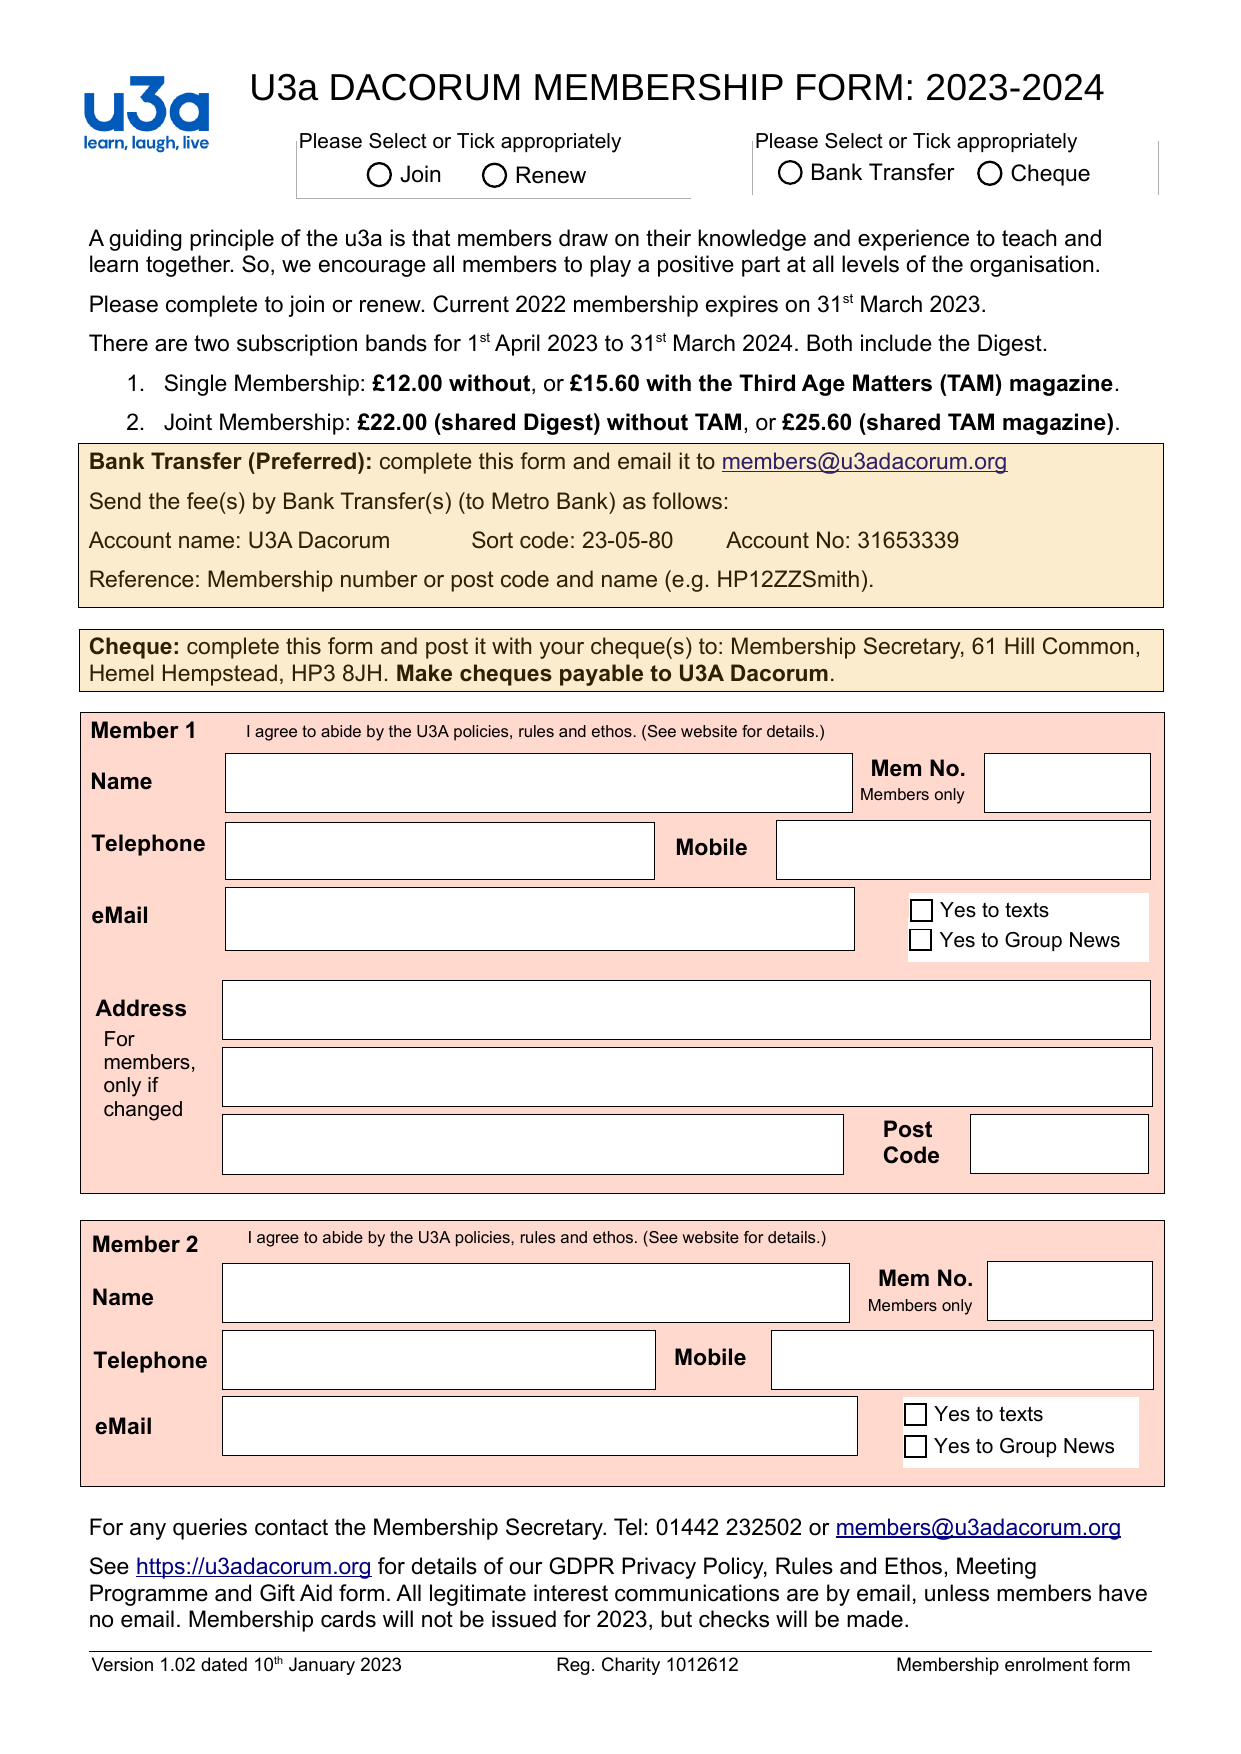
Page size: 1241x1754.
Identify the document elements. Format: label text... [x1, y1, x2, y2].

text For any queries contact the Membership Secretary. Tel: 01442 232502 or members@u3adacorum.org [88, 1514, 1152, 1540]
text See https://u3adacorum.org for details of our GDPR Privacy Policy, Rules and Ethos, Meeting Programme and Gift Aid form. All legitimate interest communications are by email, unless members have no email. Membership cards will not be issued for 2023, but checks will be made. [88, 1553, 1152, 1632]
picture [76, 59, 220, 167]
list Joint Membership: £22.00 (shared Digest) without TAM, or £25.60 (shared TAM magazine). [126, 409, 1152, 435]
text Version 1.02 dated 10th January 2023 Reg. Charity 1012612 Membership enrolment form [88, 1652, 1152, 1678]
text There are two subscription bands for 1st April 2023 to 31st March 2024. Both include the Digest. [88, 330, 1152, 356]
list Single Membership: £12.00 without, or £15.60 with the Third Age Matters (TAM) magazine. [126, 369, 1152, 396]
text A guiding principle of the u3a is that members draw on their knowledge and experience to teach and learn together. So, we encourage all members to play a positive part at all levels of the organisation. [88, 225, 1152, 278]
subtitle U3a DACORUM MEMBERSHIP FORM: 2023-2024 [220, 65, 1152, 108]
text Please complete to join or renew. Current 2022 membership expires on 31st March 2023. [88, 291, 1152, 317]
